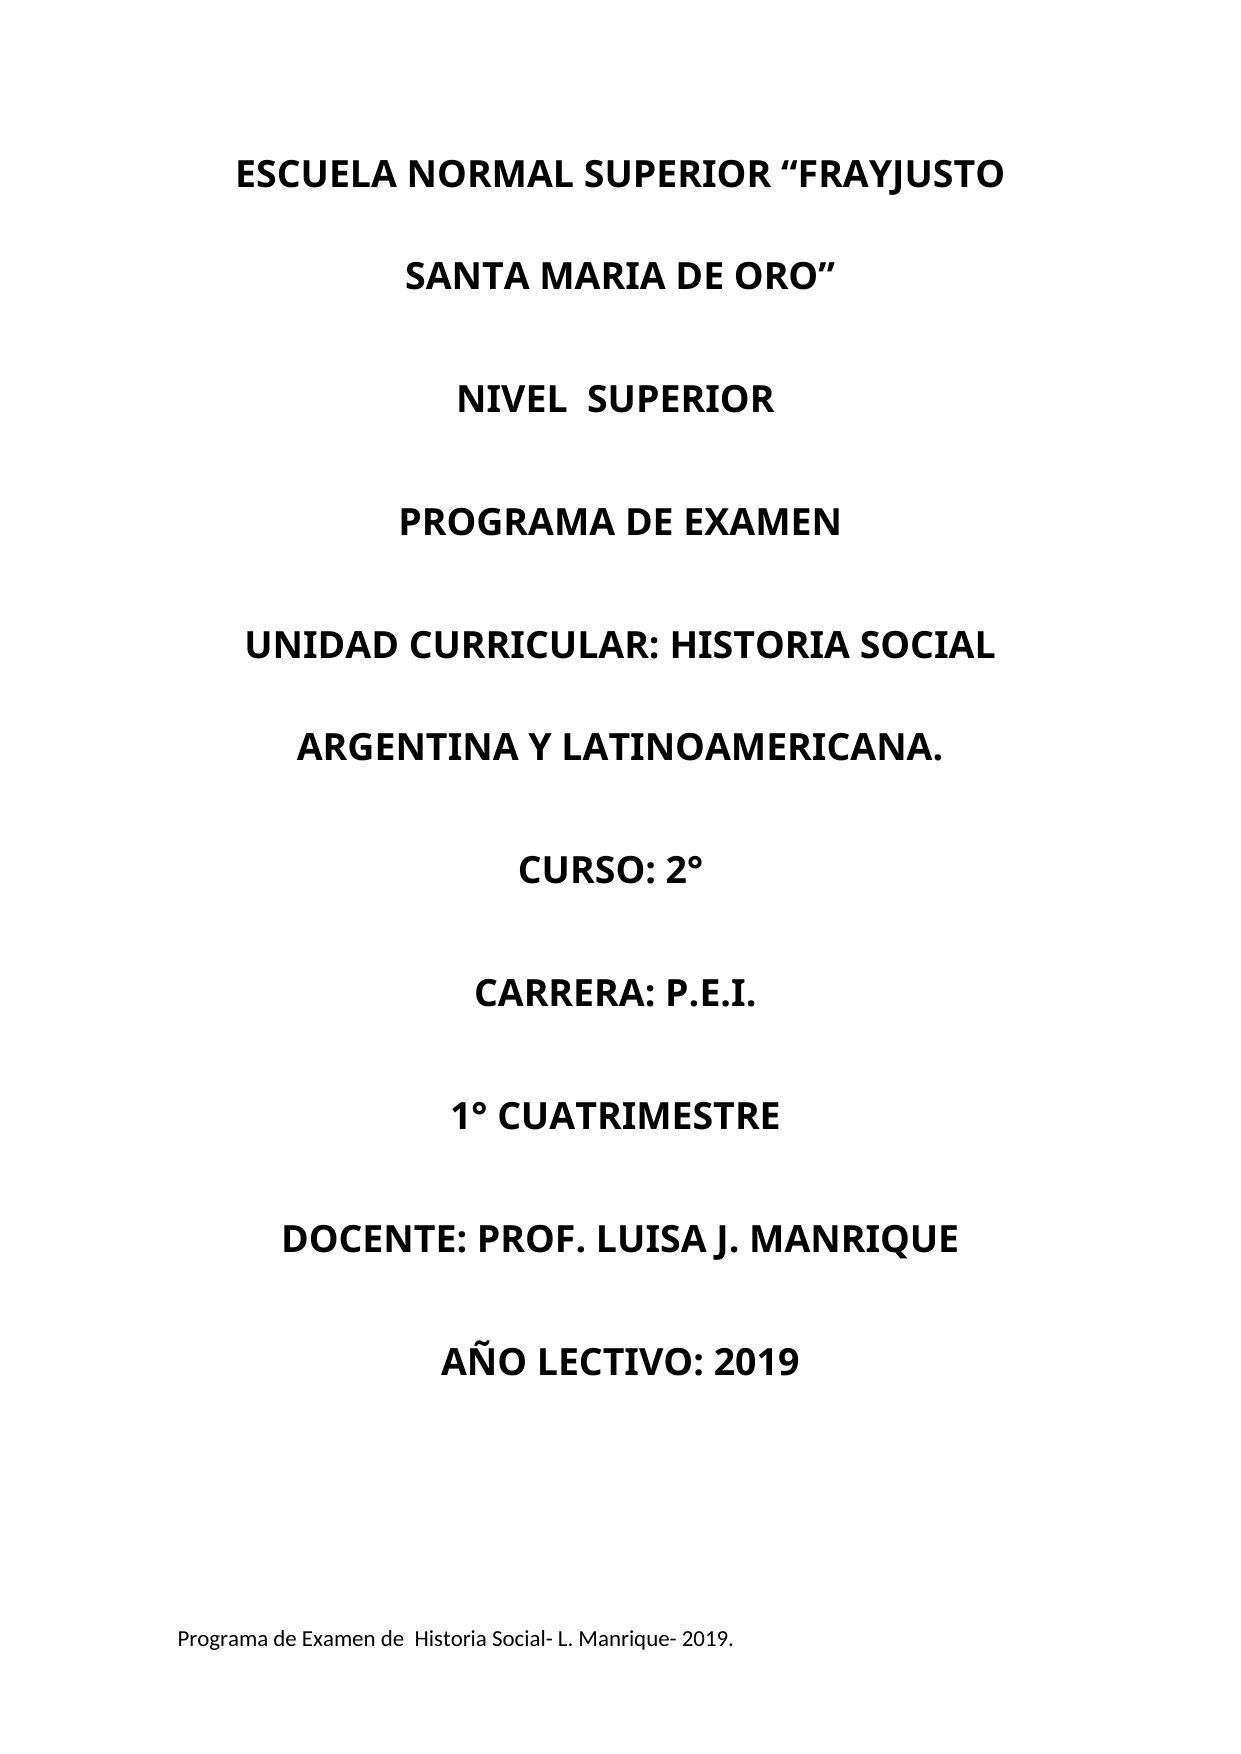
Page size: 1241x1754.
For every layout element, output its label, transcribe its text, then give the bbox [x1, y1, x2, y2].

text PROGRAMA DE EXAMEN [177, 496, 1063, 547]
text 1° CUATRIMESTRE [177, 1089, 1063, 1140]
text DOCENTE: PROF. LUISA J. MANRIQUE [177, 1212, 1063, 1263]
text UNIDAD CURRICULAR: HISTORIA SOCIAL ARGENTINA Y LATINOAMERICANA. [177, 618, 1063, 772]
text CURSO: 2° [177, 843, 1063, 894]
text ESCUELA NORMAL SUPERIOR “FRAYJUSTO SANTA MARIA DE ORO” [177, 148, 1063, 301]
text NIVEL SUPERIOR [177, 373, 1063, 424]
text CARRERA: P.E.I. [177, 966, 1063, 1017]
text AÑO LECTIVO: 2019 [177, 1335, 1063, 1386]
